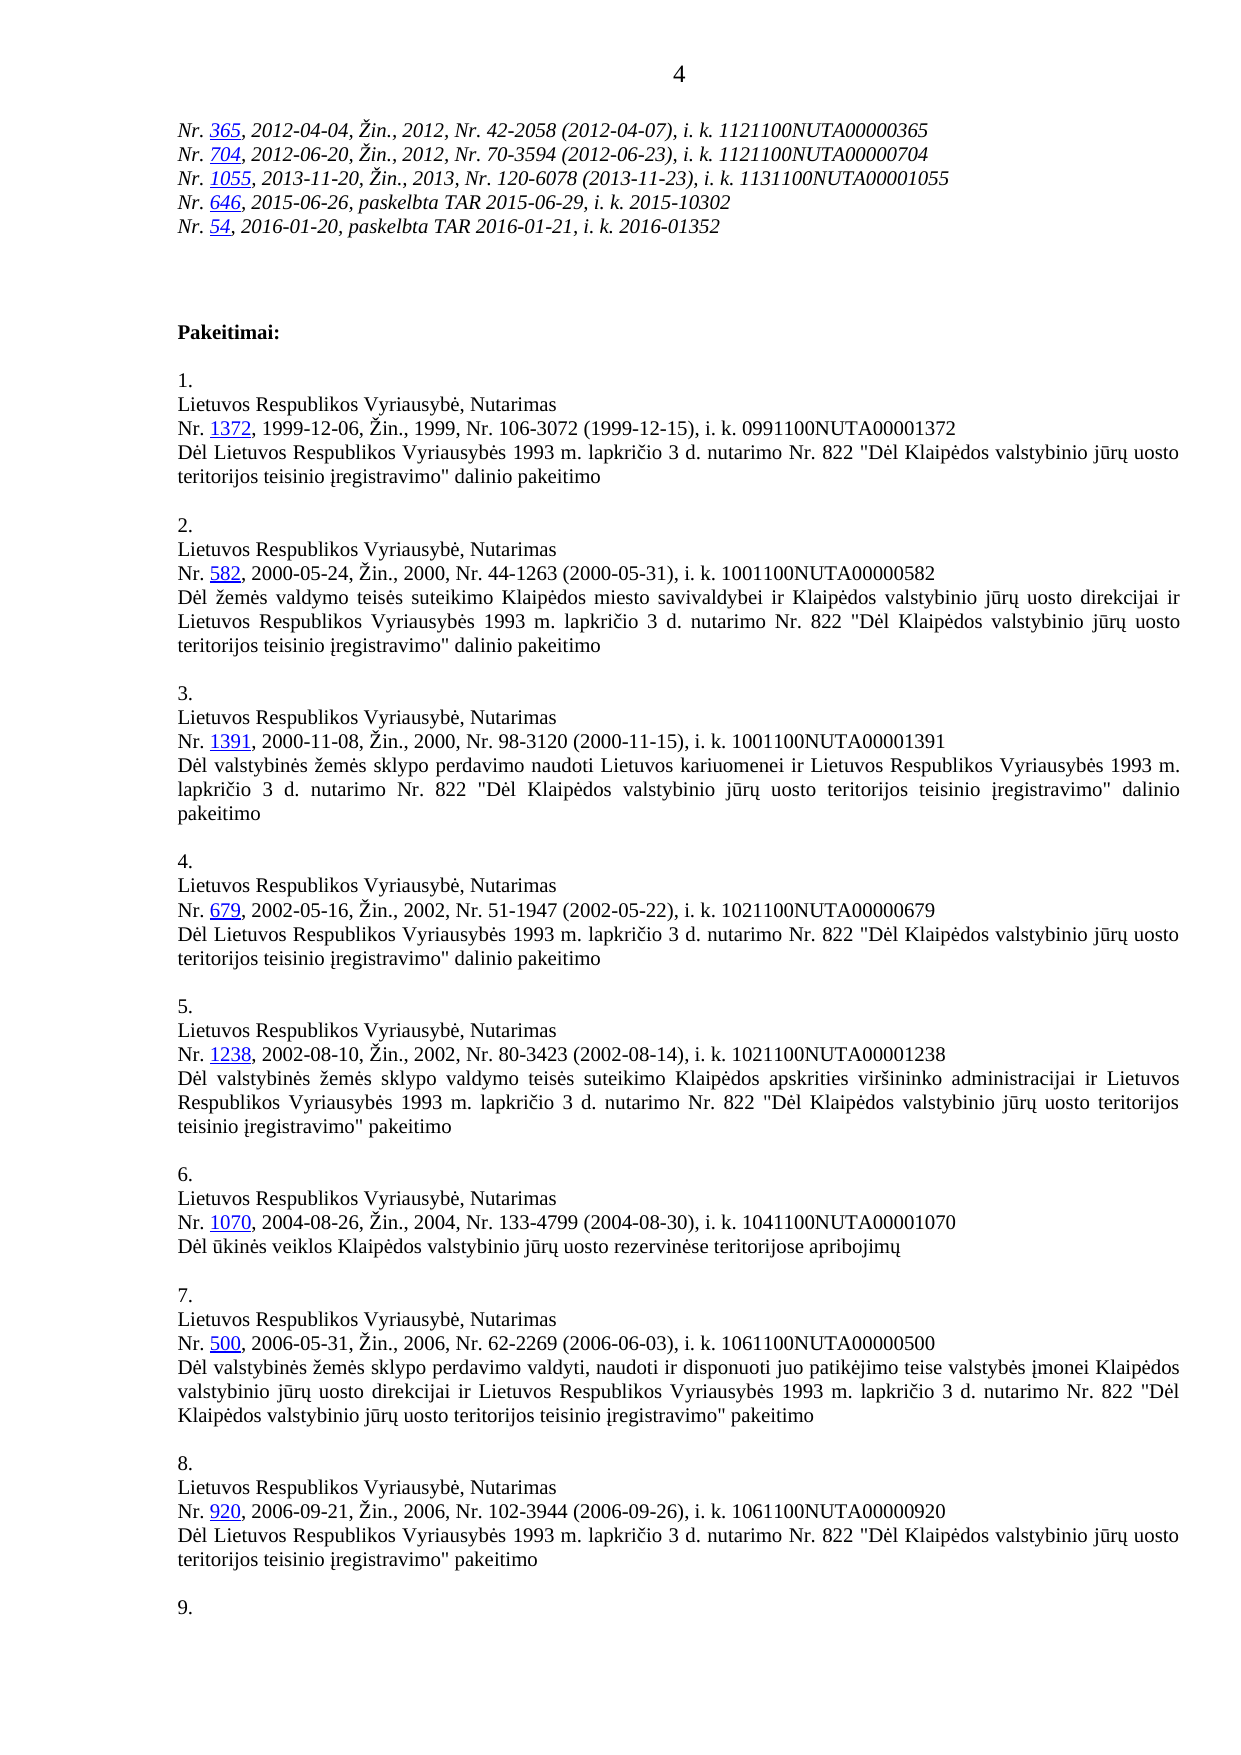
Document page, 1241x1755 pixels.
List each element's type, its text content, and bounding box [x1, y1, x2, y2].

text Dėl ūkinės veiklos Klaipėdos valstybinio jūrų uosto rezervinėse teritorijose apribojimų [177, 1234, 1181, 1258]
text Lietuvos Respublikos Vyriausybė, Nutarimas [177, 1307, 1181, 1331]
text 9. [177, 1595, 1181, 1619]
text Dėl valstybinės žemės sklypo perdavimo valdyti, naudoti ir disponuoti juo patikėjimo teise valstybės įmonei Klaipėdos valstybinio jūrų uosto direkcijai ir Lietuvos Respublikos Vyriausybės 1993 m. lapkričio 3 d. nutarimo Nr. 822 "Dėl Klaipėdos valstybinio jūrų uosto teritorijos teisinio įregistravimo" pakeitimo [177, 1355, 1181, 1427]
text Nr. 500, 2006-05-31, Žin., 2006, Nr. 62-2269 (2006-06-03), i. k. 1061100NUTA00000500 [177, 1331, 1181, 1355]
text Nr. 704, 2012-06-20, Žin., 2012, Nr. 70-3594 (2012-06-23), i. k. 1121100NUTA00000704 [177, 142, 1181, 166]
text Lietuvos Respublikos Vyriausybė, Nutarimas [177, 1186, 1181, 1210]
text 6. [177, 1162, 1181, 1186]
text 7. [177, 1282, 1181, 1307]
text Nr. 54, 2016-01-20, paskelbta TAR 2016-01-21, i. k. 2016-01352 [177, 214, 1181, 238]
text Dėl Lietuvos Respublikos Vyriausybės 1993 m. lapkričio 3 d. nutarimo Nr. 822 "Dėl Klaipėdos valstybinio jūrų uosto teritorijos teisinio įregistravimo" dalinio pakeitimo [177, 440, 1181, 488]
text Nr. 1372, 1999-12-06, Žin., 1999, Nr. 106-3072 (1999-12-15), i. k. 0991100NUTA00001372 [177, 416, 1181, 440]
text Nr. 1238, 2002-08-10, Žin., 2002, Nr. 80-3423 (2002-08-14), i. k. 1021100NUTA00001238 [177, 1042, 1181, 1066]
text Dėl Lietuvos Respublikos Vyriausybės 1993 m. lapkričio 3 d. nutarimo Nr. 822 "Dėl Klaipėdos valstybinio jūrų uosto teritorijos teisinio įregistravimo" dalinio pakeitimo [177, 922, 1181, 970]
text Nr. 582, 2000-05-24, Žin., 2000, Nr. 44-1263 (2000-05-31), i. k. 1001100NUTA00000582 [177, 561, 1181, 585]
text Lietuvos Respublikos Vyriausybė, Nutarimas [177, 873, 1181, 897]
text Dėl valstybinės žemės sklypo valdymo teisės suteikimo Klaipėdos apskrities viršininko administracijai ir Lietuvos Respublikos Vyriausybės 1993 m. lapkričio 3 d. nutarimo Nr. 822 "Dėl Klaipėdos valstybinio jūrų uosto teritorijos teisinio įregistravimo" pakeitimo [177, 1066, 1181, 1138]
text Dėl žemės valdymo teisės suteikimo Klaipėdos miesto savivaldybei ir Klaipėdos valstybinio jūrų uosto direkcijai ir Lietuvos Respublikos Vyriausybės 1993 m. lapkričio 3 d. nutarimo Nr. 822 "Dėl Klaipėdos valstybinio jūrų uosto teritorijos teisinio įregistravimo" dalinio pakeitimo [177, 585, 1181, 657]
text Lietuvos Respublikos Vyriausybė, Nutarimas [177, 1018, 1181, 1042]
text Dėl valstybinės žemės sklypo perdavimo naudoti Lietuvos kariuomenei ir Lietuvos Respublikos Vyriausybės 1993 m. lapkričio 3 d. nutarimo Nr. 822 "Dėl Klaipėdos valstybinio jūrų uosto teritorijos teisinio įregistravimo" dalinio pakeitimo [177, 753, 1181, 825]
text Lietuvos Respublikos Vyriausybė, Nutarimas [177, 537, 1181, 561]
text Nr. 1055, 2013-11-20, Žin., 2013, Nr. 120-6078 (2013-11-23), i. k. 1131100NUTA00001055 [177, 166, 1181, 190]
text 8. [177, 1451, 1181, 1475]
text Nr. 365, 2012-04-04, Žin., 2012, Nr. 42-2058 (2012-04-07), i. k. 1121100NUTA00000365 [177, 118, 1181, 142]
text 3. [177, 681, 1181, 705]
text 5. [177, 994, 1181, 1018]
text Pakeitimai: [177, 320, 1181, 344]
text Dėl Lietuvos Respublikos Vyriausybės 1993 m. lapkričio 3 d. nutarimo Nr. 822 "Dėl Klaipėdos valstybinio jūrų uosto teritorijos teisinio įregistravimo" pakeitimo [177, 1523, 1181, 1571]
text 4. [177, 849, 1181, 873]
text Lietuvos Respublikos Vyriausybė, Nutarimas [177, 705, 1181, 729]
text Nr. 1070, 2004-08-26, Žin., 2004, Nr. 133-4799 (2004-08-30), i. k. 1041100NUTA00001070 [177, 1210, 1181, 1234]
text Nr. 646, 2015-06-26, paskelbta TAR 2015-06-29, i. k. 2015-10302 [177, 190, 1181, 214]
text Lietuvos Respublikos Vyriausybė, Nutarimas [177, 392, 1181, 416]
text Nr. 1391, 2000-11-08, Žin., 2000, Nr. 98-3120 (2000-11-15), i. k. 1001100NUTA00001391 [177, 729, 1181, 753]
text 1. [177, 368, 1181, 392]
text Nr. 920, 2006-09-21, Žin., 2006, Nr. 102-3944 (2006-09-26), i. k. 1061100NUTA00000920 [177, 1499, 1181, 1523]
text Lietuvos Respublikos Vyriausybė, Nutarimas [177, 1475, 1181, 1499]
text Nr. 679, 2002-05-16, Žin., 2002, Nr. 51-1947 (2002-05-22), i. k. 1021100NUTA00000679 [177, 897, 1181, 922]
text 2. [177, 512, 1181, 537]
